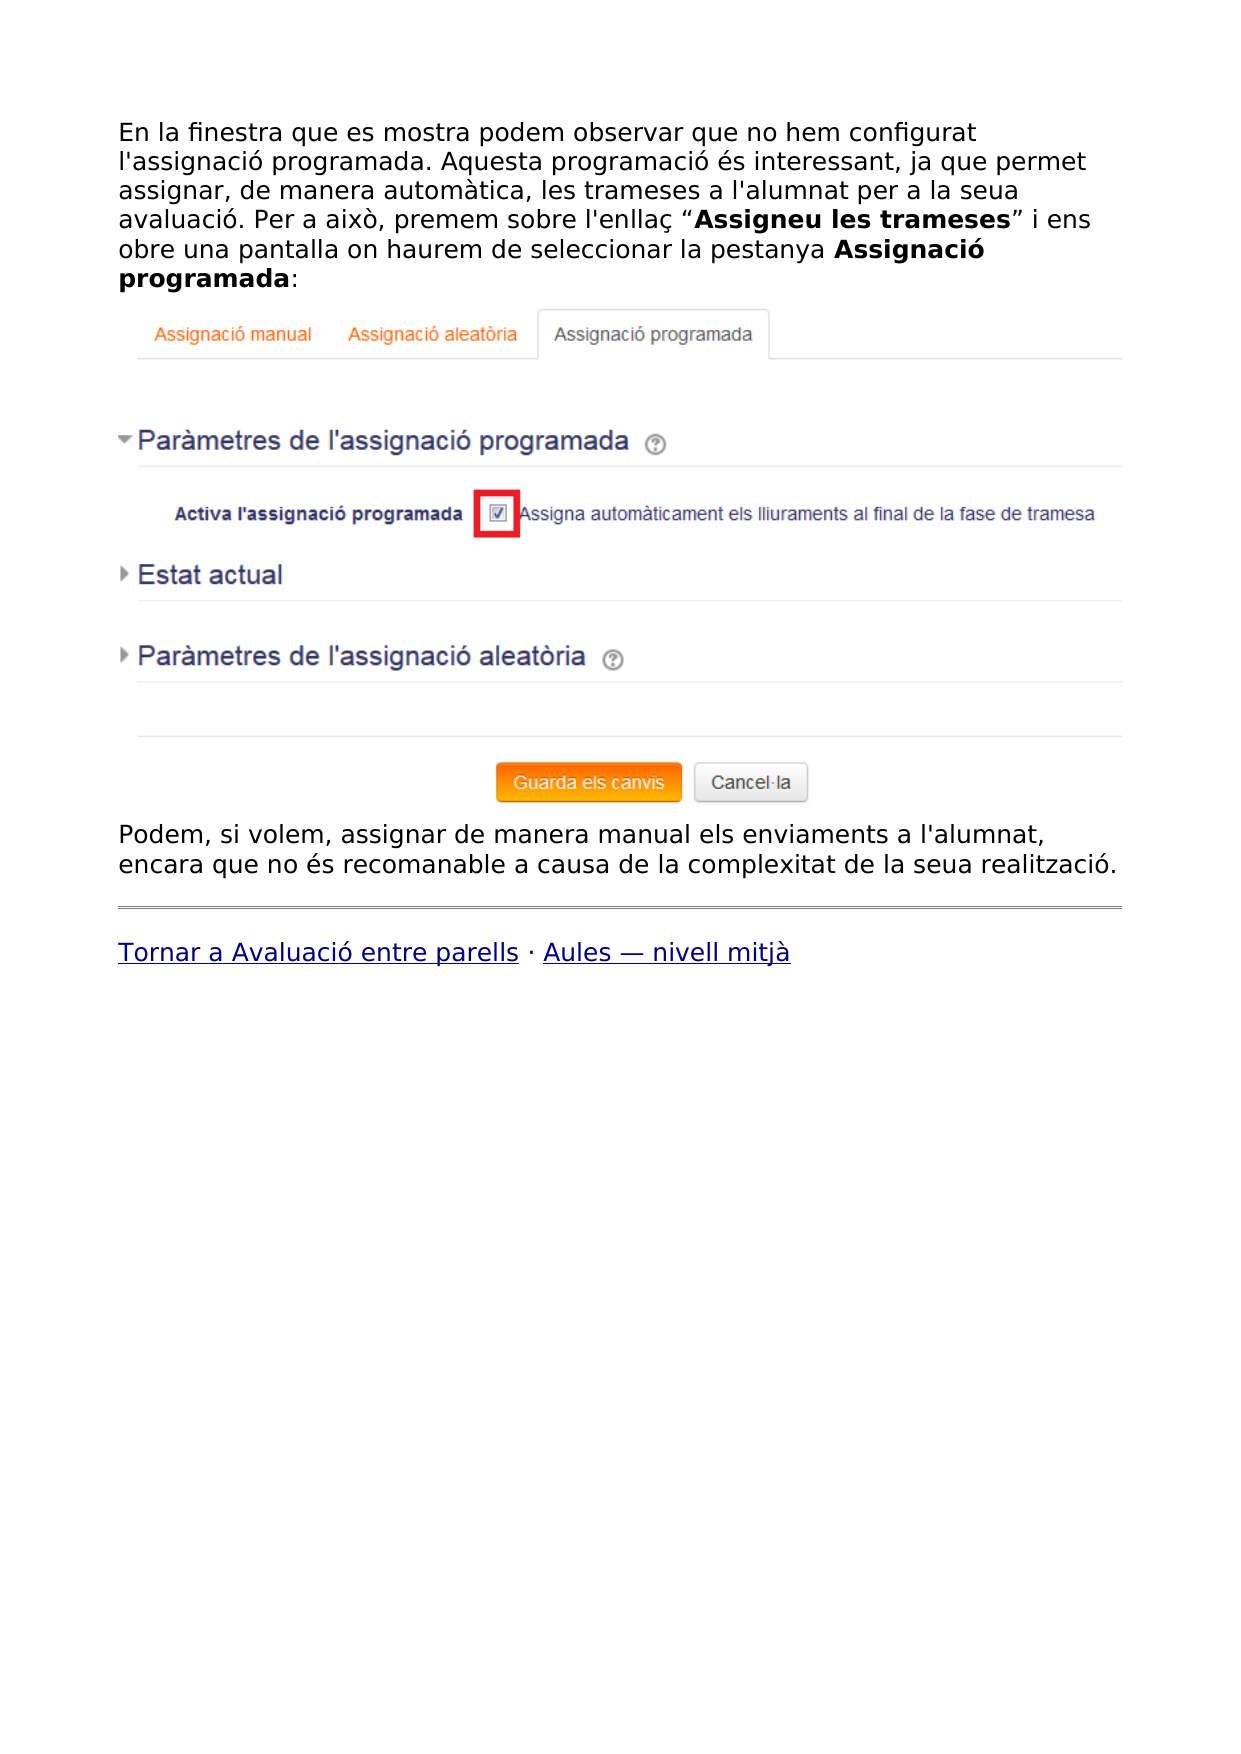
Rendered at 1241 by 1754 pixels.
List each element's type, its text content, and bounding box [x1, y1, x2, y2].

text Podem, si volem, assignar de manera manual els enviaments a l'alumnat, encara que no és recomanable a causa de la complexitat de la seua realització. [118, 821, 1122, 879]
text Tornar a Avaluació entre parells · Aules — nivell mitjà [118, 938, 1122, 967]
picture [118, 305, 1123, 809]
text En la finestra que es mostra podem observar que no hem configurat l'assignació programada. Aquesta programació és interessant, ja que permet assignar, de manera automàtica, les trameses a l'alumnat per a la seua avaluació. Per a això, premem sobre l'enllaç “Assigneu les trameses” i ens obre una pantalla on haurem de seleccionar la pestanya Assignació programada: [118, 118, 1122, 293]
